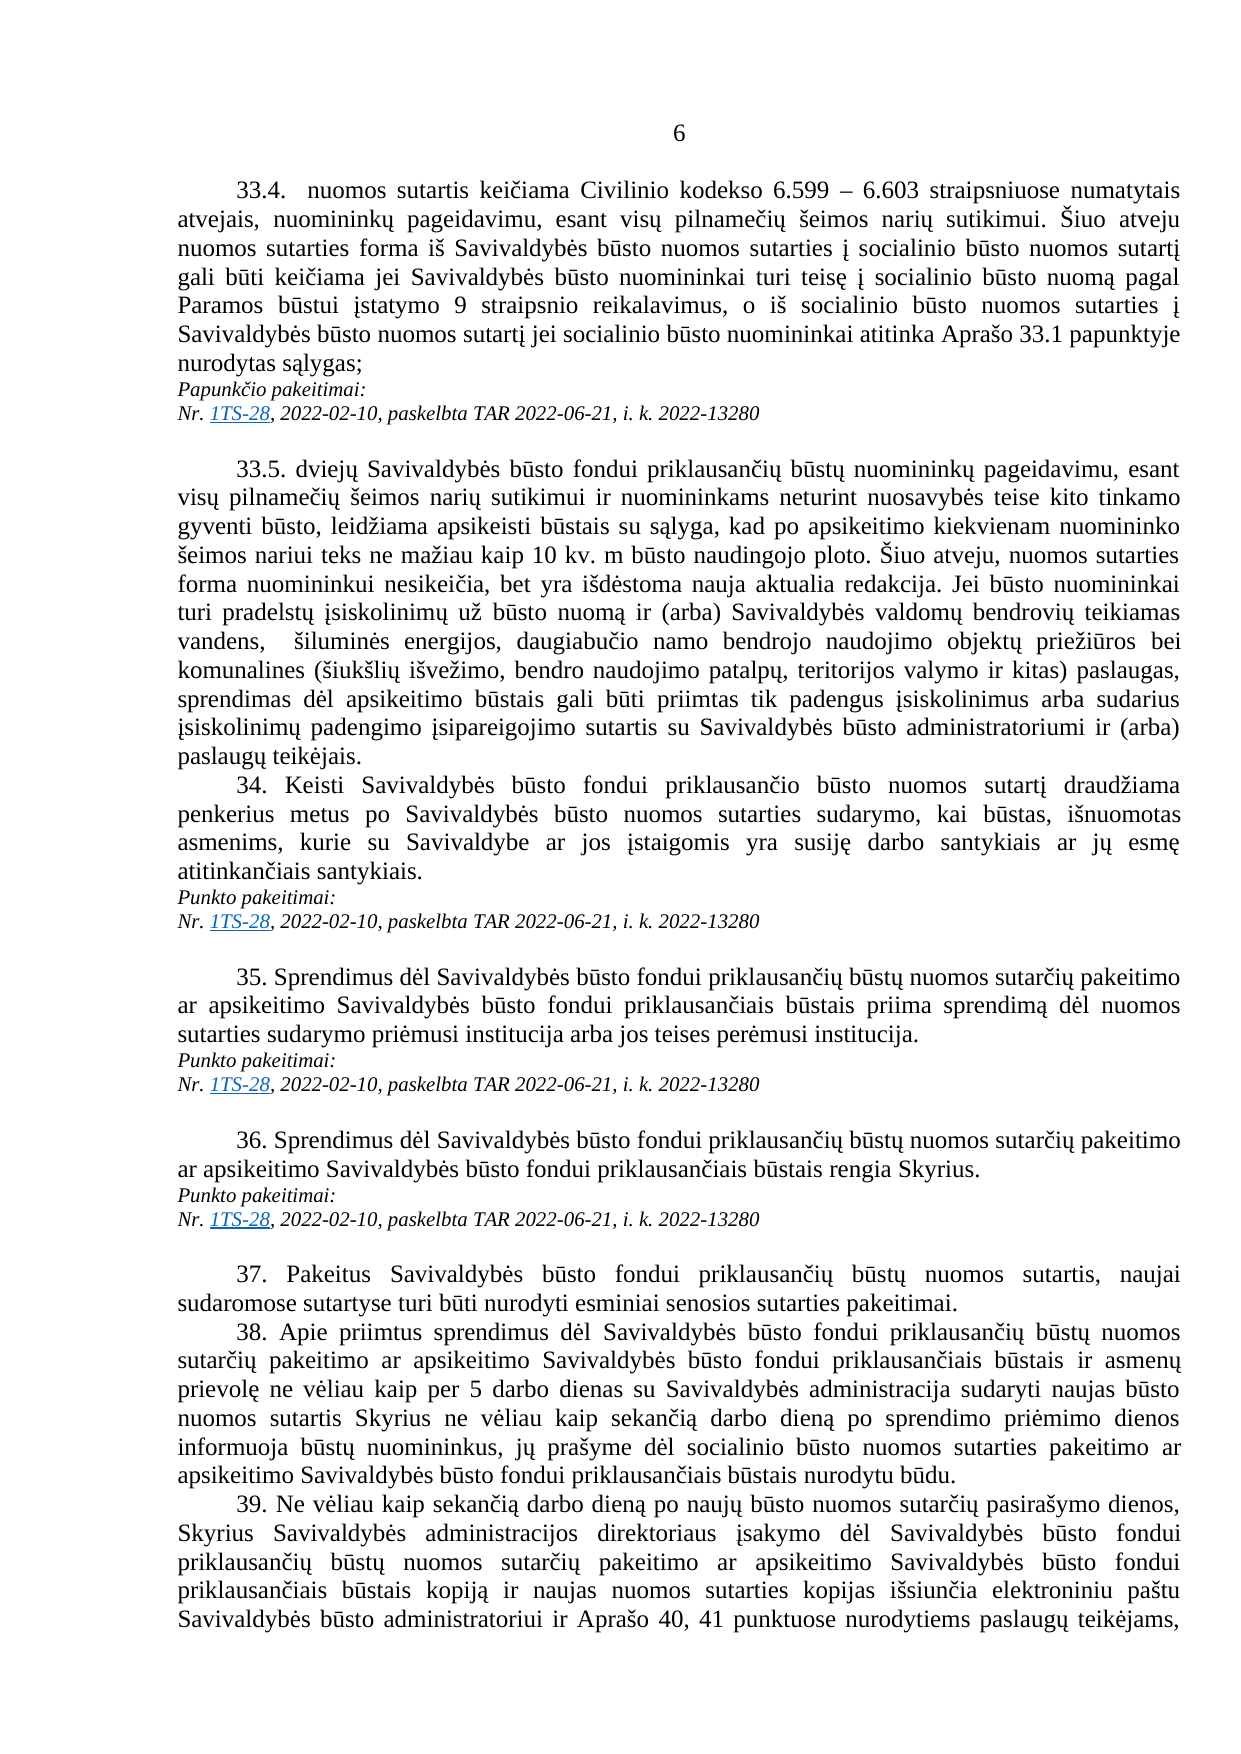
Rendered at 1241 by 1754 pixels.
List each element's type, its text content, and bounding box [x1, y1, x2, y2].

text Punkto pakeitimai: [177, 1182, 1181, 1207]
text Nr. 1TS-28, 2022-02-10, paskelbta TAR 2022-06-21, i. k. 2022-13280 [177, 1072, 1181, 1096]
text Nr. 1TS-28, 2022-02-10, paskelbta TAR 2022-06-21, i. k. 2022-13280 [177, 1207, 1181, 1231]
text 34. Keisti Savivaldybės būsto fondui priklausančio būsto nuomos sutartį draudžiama penkerius metus po Savivaldybės būsto nuomos sutarties sudarymo, kai būstas, išnuomotas asmenims, kurie su Savivaldybe ar jos įstaigomis yra susiję darbo santykiais ar jų esmę atitinkančiais santykiais. [177, 770, 1181, 885]
text Papunkčio pakeitimai: [177, 377, 1181, 401]
text Punkto pakeitimai: [177, 885, 1181, 909]
text Nr. 1TS-28, 2022-02-10, paskelbta TAR 2022-06-21, i. k. 2022-13280 [177, 401, 1181, 425]
text 35. Sprendimus dėl Savivaldybės būsto fondui priklausančių būstų nuomos sutarčių pakeitimo ar apsikeitimo Savivaldybės būsto fondui priklausančiais būstais priima sprendimą dėl nuomos sutarties sudarymo priėmusi institucija arba jos teises perėmusi institucija. [177, 962, 1181, 1048]
text 33.5. dviejų Savivaldybės būsto fondui priklausančių būstų nuomininkų pageidavimu, esant visų pilnamečių šeimos narių sutikimui ir nuomininkams neturint nuosavybės teise kito tinkamo gyventi būsto, leidžiama apsikeisti būstais su sąlyga, kad po apsikeitimo kiekvienam nuomininko šeimos nariui teks ne mažiau kaip 10 kv. m būsto naudingojo ploto. Šiuo atveju, nuomos sutarties forma nuomininkui nesikeičia, bet yra išdėstoma nauja aktualia redakcija. Jei būsto nuomininkai turi pradelstų įsiskolinimų už būsto nuomą ir (arba) Savivaldybės valdomų bendrovių teikiamas vandens, šiluminės energijos, daugiabučio namo bendrojo naudojimo objektų priežiūros bei komunalines (šiukšlių išvežimo, bendro naudojimo patalpų, teritorijos valymo ir kitas) paslaugas, sprendimas dėl apsikeitimo būstais gali būti priimtas tik padengus įsiskolinimus arba sudarius įsiskolinimų padengimo įsipareigojimo sutartis su Savivaldybės būsto administratoriumi ir (arba) paslaugų teikėjais. [177, 454, 1181, 770]
text 33.4. nuomos sutartis keičiama Civilinio kodekso 6.599 – 6.603 straipsniuose numatytais atvejais, nuomininkų pageidavimu, esant visų pilnamečių šeimos narių sutikimui. Šiuo atveju nuomos sutarties forma iš Savivaldybės būsto nuomos sutarties į socialinio būsto nuomos sutartį gali būti keičiama jei Savivaldybės būsto nuomininkai turi teisę į socialinio būsto nuomą pagal Paramos būstui įstatymo 9 straipsnio reikalavimus, o iš socialinio būsto nuomos sutarties į Savivaldybės būsto nuomos sutartį jei socialinio būsto nuomininkai atitinka Aprašo 33.1 papunktyje nurodytas sąlygas; [177, 176, 1181, 377]
text 36. Sprendimus dėl Savivaldybės būsto fondui priklausančių būstų nuomos sutarčių pakeitimo ar apsikeitimo Savivaldybės būsto fondui priklausančiais būstais rengia Skyrius. [177, 1125, 1181, 1182]
text 38. Apie priimtus sprendimus dėl Savivaldybės būsto fondui priklausančių būstų nuomos sutarčių pakeitimo ar apsikeitimo Savivaldybės būsto fondui priklausančiais būstais ir asmenų prievolę ne vėliau kaip per 5 darbo dienas su Savivaldybės administracija sudaryti naujas būsto nuomos sutartis Skyrius ne vėliau kaip sekančią darbo dieną po sprendimo priėmimo dienos informuoja būstų nuomininkus, jų prašyme dėl socialinio būsto nuomos sutarties pakeitimo ar apsikeitimo Savivaldybės būsto fondui priklausančiais būstais nurodytu būdu. [177, 1317, 1181, 1489]
text 39. Ne vėliau kaip sekančią darbo dieną po naujų būsto nuomos sutarčių pasirašymo dienos, Skyrius Savivaldybės administracijos direktoriaus įsakymo dėl Savivaldybės būsto fondui priklausančių būstų nuomos sutarčių pakeitimo ar apsikeitimo Savivaldybės būsto fondui priklausančiais būstais kopiją ir naujas nuomos sutarties kopijas išsiunčia elektroniniu paštu Savivaldybės būsto administratoriui ir Aprašo 40, 41 punktuose nurodytiems paslaugų teikėjams, [177, 1489, 1181, 1633]
text Nr. 1TS-28, 2022-02-10, paskelbta TAR 2022-06-21, i. k. 2022-13280 [177, 909, 1181, 933]
text 37. Pakeitus Savivaldybės būsto fondui priklausančių būstų nuomos sutartis, naujai sudaromose sutartyse turi būti nurodyti esminiai senosios sutarties pakeitimai. [177, 1259, 1181, 1317]
text Punkto pakeitimai: [177, 1048, 1181, 1072]
